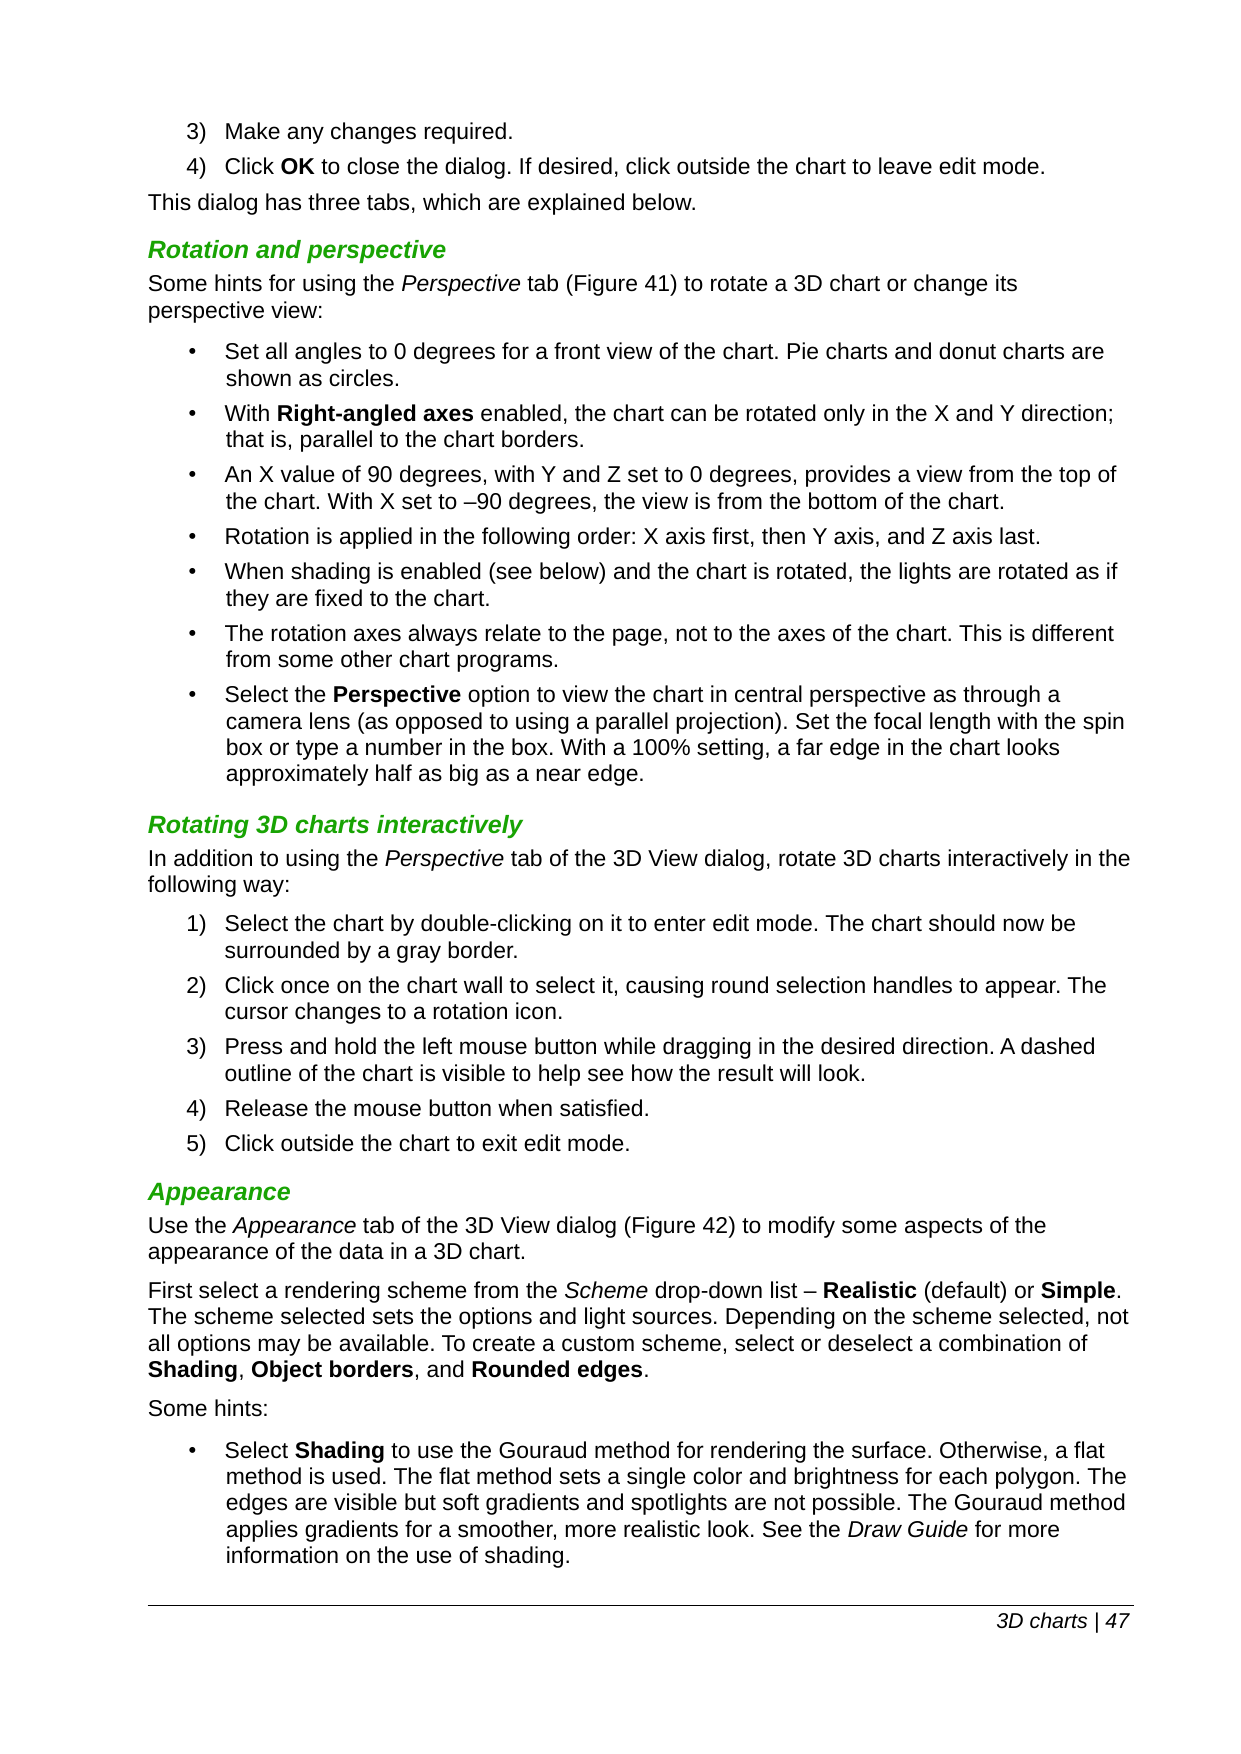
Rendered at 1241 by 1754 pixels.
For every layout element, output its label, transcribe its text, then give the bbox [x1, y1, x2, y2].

text Use the Appearance tab of the 3D View dialog (Figure 42) to modify some aspects of the appearance of the data in a 3D chart. [148, 1212, 1134, 1264]
subtitle Appearance [148, 1177, 1134, 1206]
list Set all angles to 0 degrees for a front view of the chart. Pie charts and donut charts are shown as circles. [185, 335, 1134, 391]
list Click outside the chart to exit edit mode. [207, 1130, 1134, 1156]
list Select the chart by double-clicking on it to enter edit mode. The chart should now be surrounded by a gray border. [207, 910, 1134, 963]
text First select a rendering scheme from the Scheme drop-down list – Realistic (default) or Simple. The scheme selected sets the options and light sources. Depending on the scheme selected, not all options may be available. To create a custom scheme, select or deselect a combination of Shading, Object borders, and Rounded edges. [148, 1277, 1134, 1382]
text In addition to using the Perspective tab of the 3D View dialog, rotate 3D charts interactively in the following way: [148, 845, 1134, 898]
subtitle Rotation and perspective [148, 236, 1134, 264]
list When shading is enabled (see below) and the chart is rotated, the lights are rotated as if they are fixed to the chart. [185, 555, 1134, 611]
list Release the mouse button when satisfied. [207, 1095, 1134, 1121]
list Some hints for using the Perspective tab (Figure 41) to rotate a 3D chart or change its perspective view: [148, 270, 1134, 323]
list Select Shading to use the Gouraud method for rendering the surface. Otherwise, a flat method is used. The flat method sets a single color and brightness for each polygon. The edges are visible but soft gradients and spotlights are not possible. The Gouraud method applies gradients for a smoother, more realistic look. See the Draw Guide for more information on the use of shading. [185, 1434, 1134, 1571]
list With Right-angled axes enabled, the chart can be rotated only in the X and Y direction; that is, parallel to the chart borders. [185, 397, 1134, 453]
list Select the Perspective option to view the chart in central perspective as through a camera lens (as opposed to using a parallel projection). Set the focal length with the spin box or type a number in the box. With a 100% setting, a far edge in the chart looks approximately half as big as a near edge. [185, 678, 1134, 790]
list Click OK to close the dialog. If desired, click outside the chart to leave edit mode. [207, 153, 1134, 180]
list Click once on the chart wall to select it, causing round selection handles to appear. The cursor changes to a rotation icon. [207, 972, 1134, 1024]
list Make any changes required. [207, 118, 1134, 144]
subtitle Rotating 3D charts interactively [148, 810, 1134, 839]
list An X value of 90 degrees, with Y and Z set to 0 degrees, provides a view from the top of the chart. With X set to –90 degrees, the view is from the bottom of the chart. [185, 458, 1134, 514]
list Rotation is applied in the following order: X axis first, then Y axis, and Z axis last. [185, 520, 1134, 549]
list The rotation axes always relate to the page, not to the axes of the chart. This is different from some other chart programs. [185, 617, 1134, 672]
list Press and hold the left mouse button while dragging in the desired direction. A dashed outline of the chart is visible to help see how the result will look. [207, 1033, 1134, 1086]
text Some hints: [148, 1395, 1134, 1421]
list This dialog has three tabs, which are explained below. [148, 188, 1134, 215]
